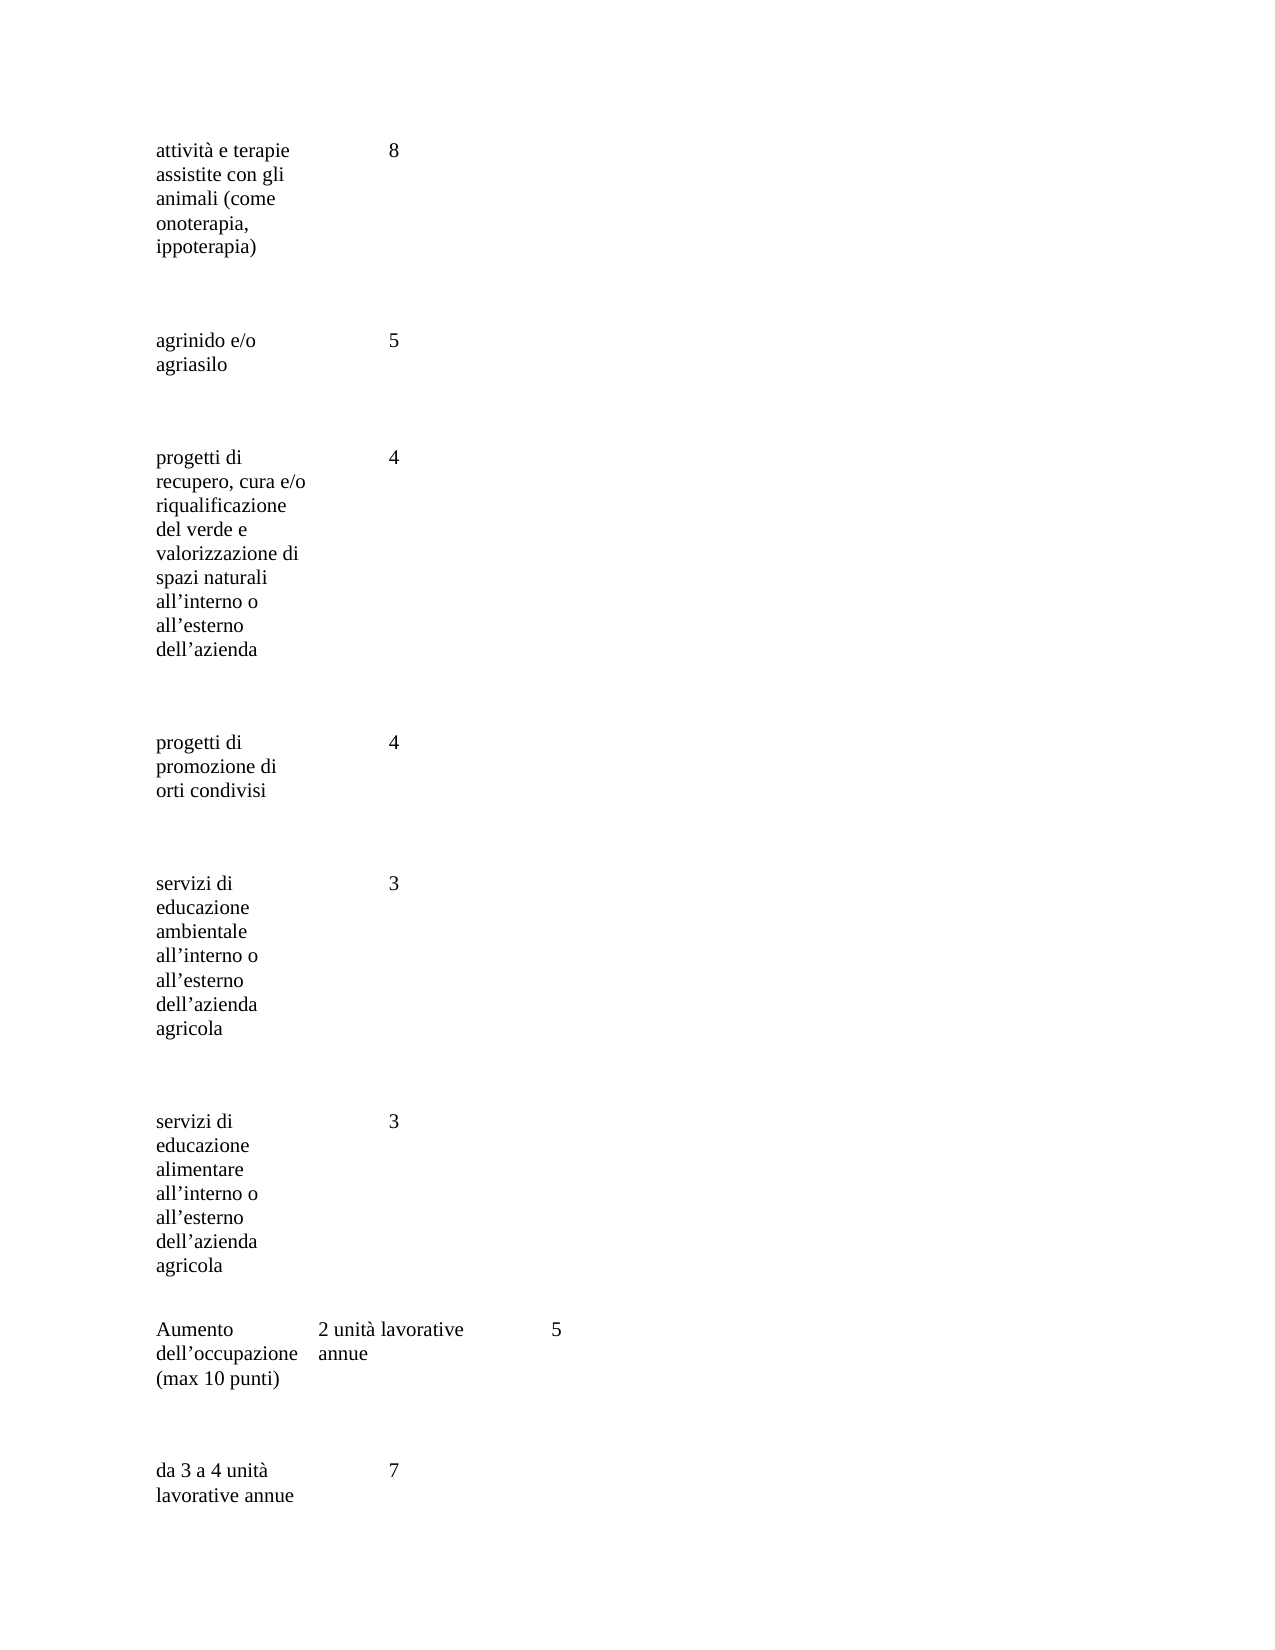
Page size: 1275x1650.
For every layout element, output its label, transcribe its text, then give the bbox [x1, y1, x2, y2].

table_header attività e terapie assistite con gli animali (come onoterapia, ippoterapia) [150, 133, 312, 264]
table_header 7 [313, 1453, 475, 1512]
table_header [475, 866, 637, 1045]
table_header da 3 a 4 unità lavorative annue [150, 1453, 312, 1512]
table_header agrinido e/o agriasilo [150, 322, 312, 381]
table_header [475, 439, 637, 667]
table_header Aumento dell’occupazione (max 10 punti) [150, 1312, 312, 1395]
table_header [475, 133, 637, 264]
table_header [475, 1453, 637, 1512]
table_header 4 [313, 439, 475, 667]
table_header 3 [313, 866, 475, 1045]
table_header 4 [313, 724, 475, 808]
table_header 5 [475, 1312, 637, 1395]
table_header [638, 1312, 800, 1395]
table_header [475, 322, 637, 381]
table_header 3 [313, 1103, 475, 1283]
table_header progetti di promozione di orti condivisi [150, 724, 312, 808]
table_header progetti di recupero, cura e/o riqualificazione del verde e valorizzazione di spazi naturali all’interno o all’esterno dell’azienda [150, 439, 312, 667]
table_header [475, 724, 637, 808]
table_header servizi di educazione ambientale all’interno o all’esterno dell’azienda agricola [150, 866, 312, 1045]
table_header servizi di educazione alimentare all’interno o all’esterno dell’azienda agricola [150, 1103, 312, 1283]
table_header 5 [313, 322, 475, 381]
table_header [475, 1103, 637, 1283]
table_header 2 unità lavorative annue [313, 1312, 475, 1395]
table_header 8 [313, 133, 475, 264]
